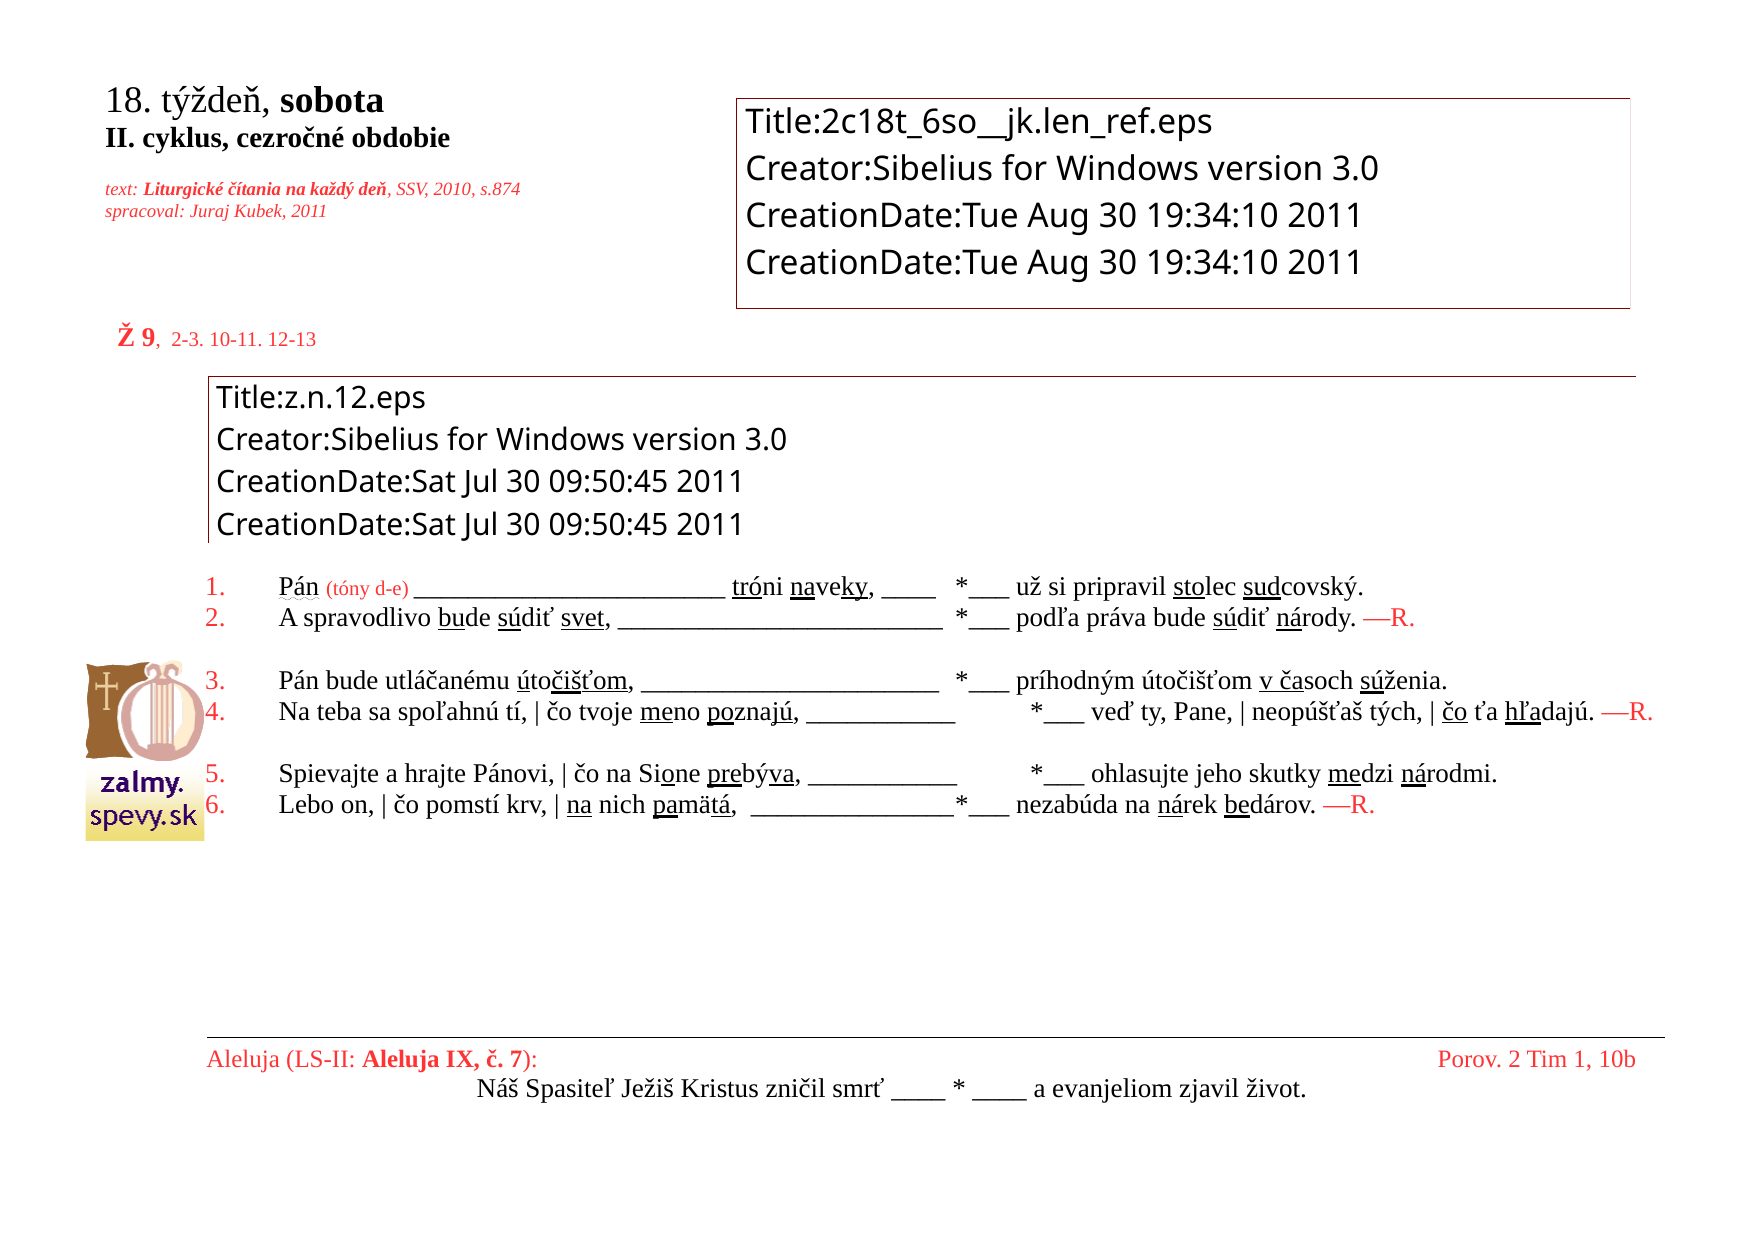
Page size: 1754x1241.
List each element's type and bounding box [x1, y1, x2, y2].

picture [85, 660, 205, 841]
